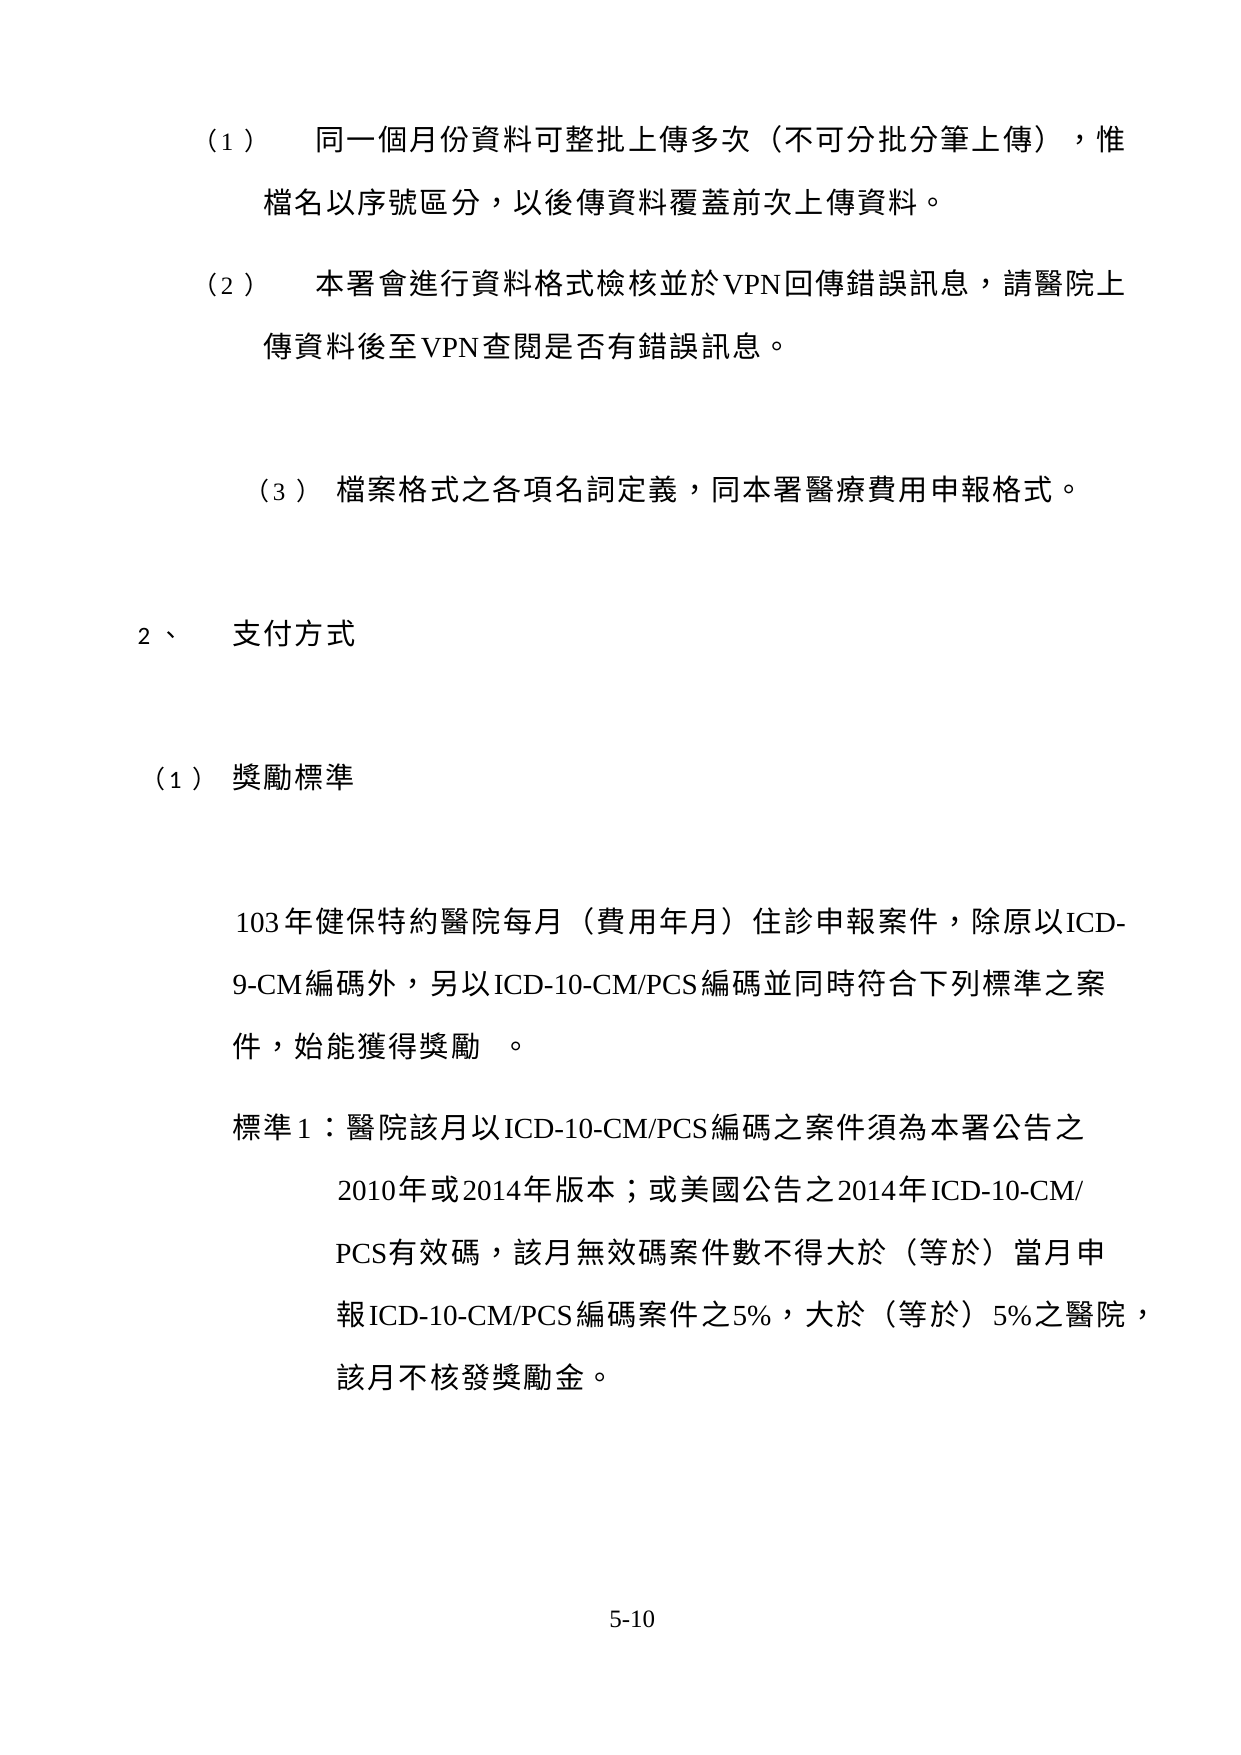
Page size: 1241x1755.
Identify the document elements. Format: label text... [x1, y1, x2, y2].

text 標準1：醫院該月以ICD-10-CM/PCS編碼之案件須為本署公告之2010年或2014年版本；或美國公告之2014年ICD-10-CM/PCS有效碼，該月無效碼案件數不得大於（等於）當月申報ICD-10-CM/PCS編碼案件之5%，大於（等於）5%之醫院，該月不核發獎勵金。 [226, 1084, 1127, 1459]
list 獎勵標準 [137, 734, 1127, 859]
list 支付方式 [137, 590, 1127, 715]
text 103年健保特約醫院每月（費用年月）住診申報案件，除原以ICD-9-CM編碼外，另以ICD-10-CM/PCS編碼並同時符合下列標準之案件，始能獲得獎勵 。 [226, 878, 1127, 1065]
list 同一個月份資料可整批上傳多次（不可分批分筆上傳），惟檔名以序號區分，以後傳資料覆蓋前次上傳資料。 [182, 96, 1127, 221]
list 檔案格式之各項名詞定義，同本署醫療費用申報格式。 [232, 446, 1127, 571]
list 本署會進行資料格式檢核並於VPN回傳錯誤訊息，請醫院上傳資料後至VPN查閱是否有錯誤訊息。 [182, 240, 1127, 428]
